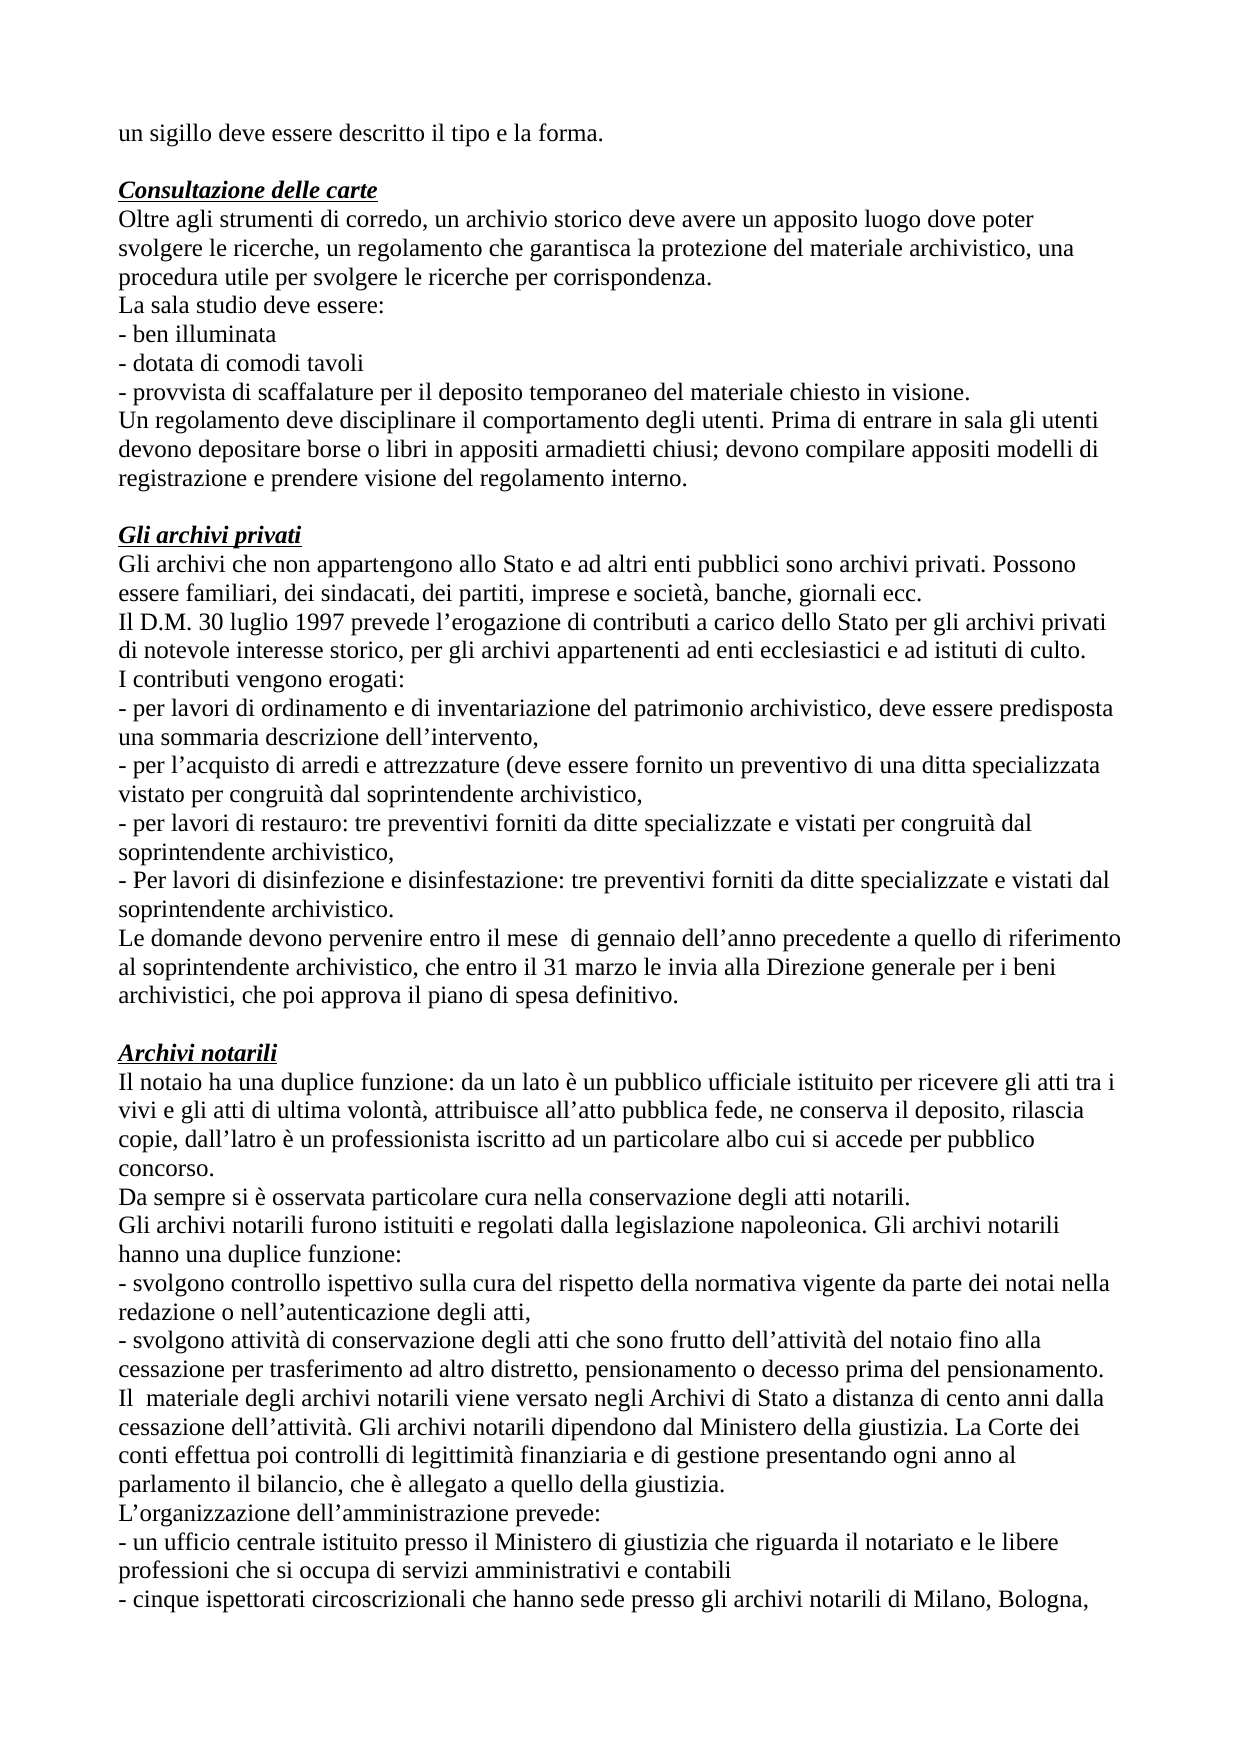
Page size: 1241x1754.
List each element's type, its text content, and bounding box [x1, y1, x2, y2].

subtitle - Per lavori di disinfezione e disinfestazione: tre preventivi forniti da ditte specializzate e vistati dal soprintendente archivistico. Le domande devono pervenire entro il mese di gennaio dell’anno precedente a quello di riferimento al soprintendente archivistico, che entro il 31 marzo le invia alla Direzione generale per i beni archivistici, che poi approva il piano di spesa definitivo. [118, 866, 1122, 1009]
subtitle Il materiale degli archivi notarili viene versato negli Archivi di Stato a distanza di cento anni dalla cessazione dell’attività. Gli archivi notarili dipendono dal Ministero della giustizia. La Corte dei conti effettua poi controlli di legittimità finanziaria e di gestione presentando ogni anno al parlamento il bilancio, che è allegato a quello della giustizia. [118, 1383, 1122, 1498]
subtitle un sigillo deve essere descritto il tipo e la forma. [118, 118, 1122, 147]
subtitle I contributi vengono erogati: - per lavori di ordinamento e di inventariazione del patrimonio archivistico, deve essere predisposta una sommaria descrizione dell’intervento, - per l’acquisto di arredi e attrezzature (deve essere fornito un preventivo di una ditta specializzata vistato per congruità dal soprintendente archivistico, - per lavori di restauro: tre preventivi forniti da ditte specializzate e vistati per congruità dal soprintendente archivistico, [118, 664, 1122, 866]
subtitle Consultazione delle carte Oltre agli strumenti di corredo, un archivio storico deve avere un apposito luogo dove poter svolgere le ricerche, un regolamento che garantisca la protezione del materiale archivistico, una procedura utile per svolgere le ricerche per corrispondenza. La sala studio deve essere: - ben illuminata - dotata di comodi tavoli - provvista di scaffalature per il deposito temporaneo del materiale chiesto in visione. [118, 176, 1122, 406]
subtitle L’organizzazione dell’amministrazione prevede: - un ufficio centrale istituito presso il Ministero di giustizia che riguarda il notariato e le libere professioni che si occupa di servizi amministrativi e contabili - cinque ispettorati circoscrizionali che hanno sede presso gli archivi notarili di Milano, Bologna, [118, 1498, 1122, 1613]
subtitle Archivi notarili Il notaio ha una duplice funzione: da un lato è un pubblico ufficiale istituito per ricevere gli atti tra i vivi e gli atti di ultima volontà, attribuisce all’atto pubblica fede, ne conserva il deposito, rilascia copie, dall’latro è un professionista iscritto ad un particolare albo cui si accede per pubblico concorso. Da sempre si è osservata particolare cura nella conservazione degli atti notarili. [118, 1038, 1122, 1211]
subtitle Gli archivi privati Gli archivi che non appartengono allo Stato e ad altri enti pubblici sono archivi privati. Possono essere familiari, dei sindacati, dei partiti, imprese e società, banche, giornali ecc. Il D.M. 30 luglio 1997 prevede l’erogazione di contributi a carico dello Stato per gli archivi privati di notevole interesse storico, per gli archivi appartenenti ad enti ecclesiastici e ad istituti di culto. [118, 521, 1122, 664]
subtitle Gli archivi notarili furono istituiti e regolati dalla legislazione napoleonica. Gli archivi notarili hanno una duplice funzione: - svolgono controllo ispettivo sulla cura del rispetto della normativa vigente da parte dei notai nella redazione o nell’autenticazione degli atti, - svolgono attività di conservazione degli atti che sono frutto dell’attività del notaio fino alla cessazione per trasferimento ad altro distretto, pensionamento o decesso prima del pensionamento. [118, 1211, 1122, 1383]
subtitle Un regolamento deve disciplinare il comportamento degli utenti. Prima di entrare in sala gli utenti devono depositare borse o libri in appositi armadietti chiusi; devono compilare appositi modelli di registrazione e prendere visione del regolamento interno. [118, 406, 1122, 492]
